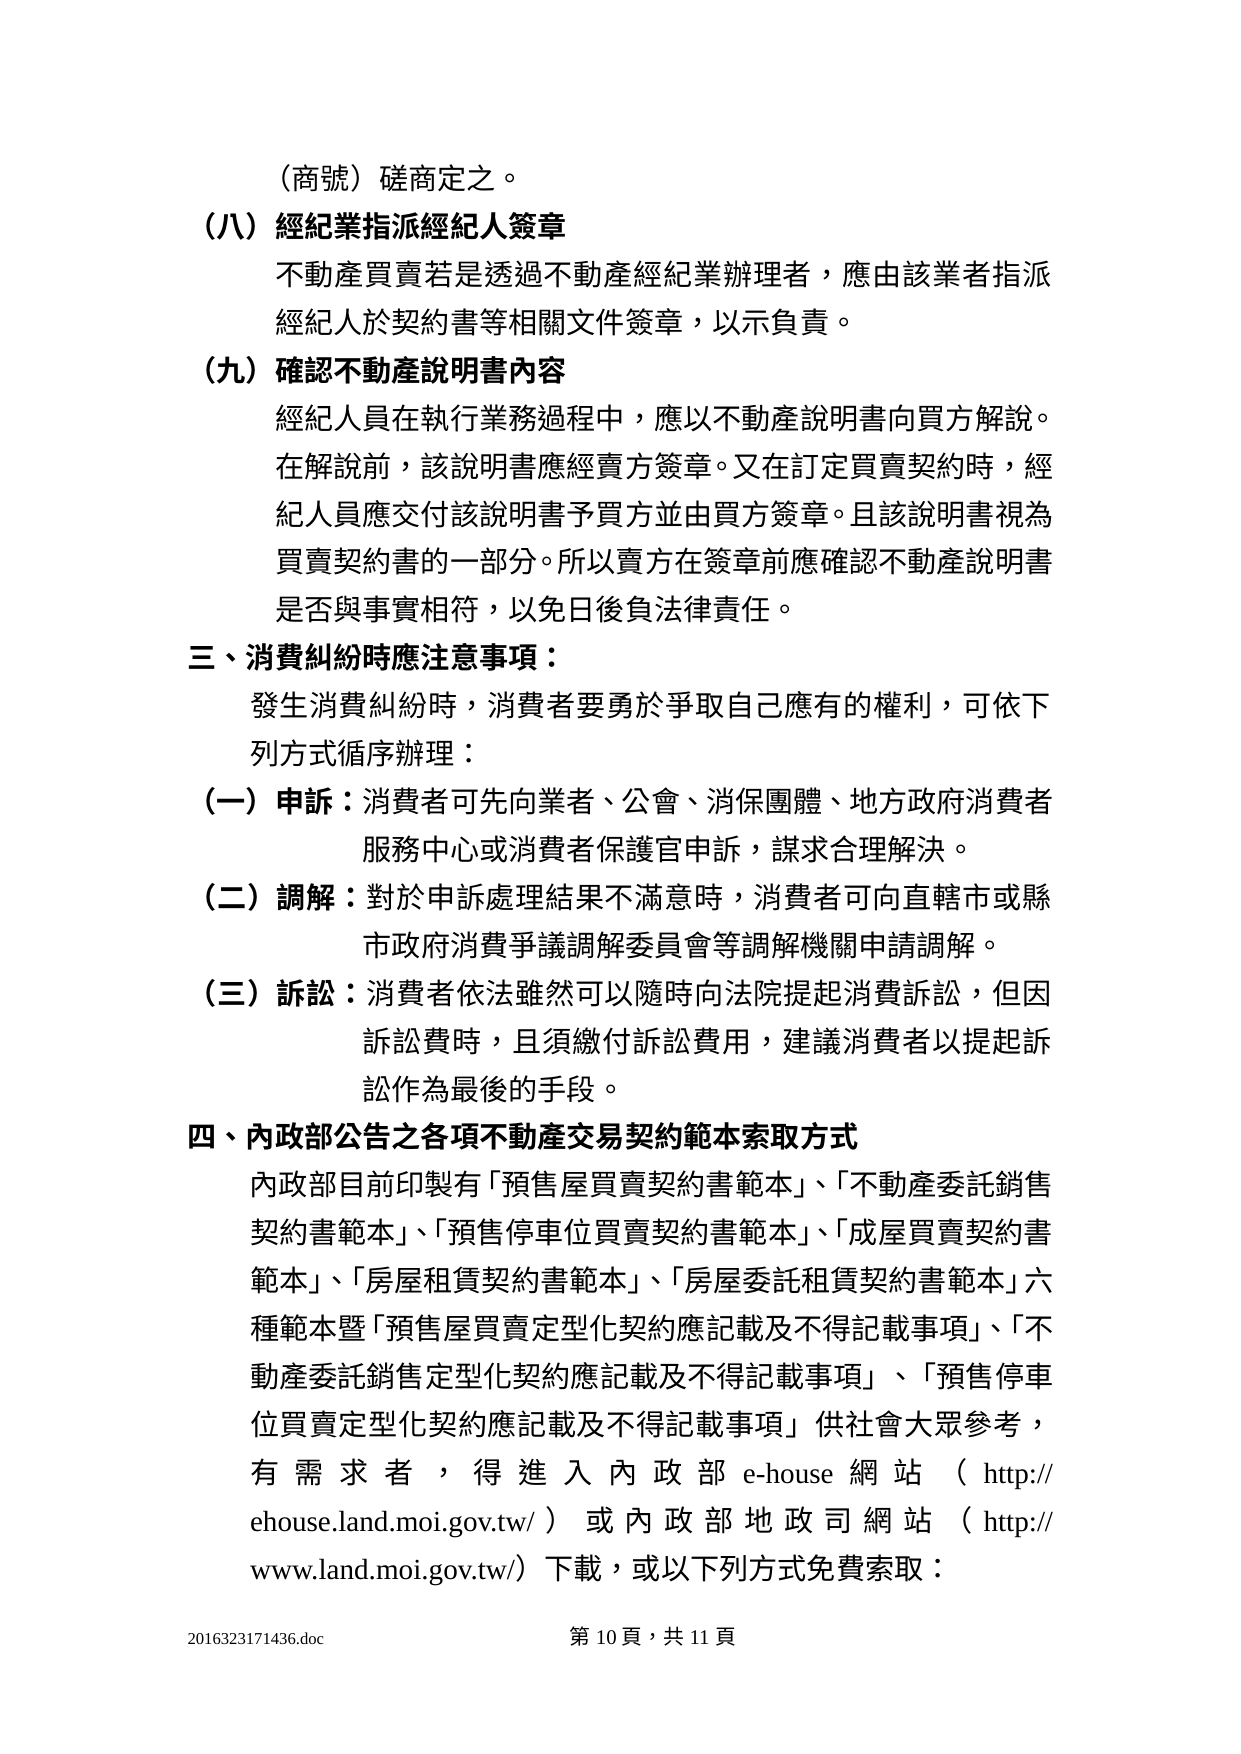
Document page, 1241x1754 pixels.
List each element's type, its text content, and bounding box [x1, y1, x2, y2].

text 內政部目前印製有「預售屋買賣契約書範本」、「不動產委託銷售契約書範本」、「預售停車位買賣契約書範本」、「成屋買賣契約書範本」、「房屋租賃契約書範本」、「房屋委託租賃契約書範本」六種範本暨「預售屋買賣定型化契約應記載及不得記載事項」、「不動產委託銷售定型化契約應記載及不得記載事項」、「預售停車位買賣定型化契約應記載及不得記載事項」供社會大眾參考，有需求者，得進入內政部e-house網站（http://ehouse.land.moi.gov.tw/）或內政部地政司網站（http://www.land.moi.gov.tw/）下載，或以下列方式免費索取： [249, 1156, 1053, 1587]
text 發生消費糾紛時，消費者要勇於爭取自己應有的權利，可依下列方式循序辦理： [250, 677, 1053, 773]
text 經紀人員在執行業務過程中，應以不動產說明書向買方解說。在解說前，該說明書應經賣方簽章。又在訂定買賣契約時，經紀人員應交付該說明書予買方並由買方簽章。且該說明書視為買賣契約書的一部分。所以賣方在簽章前應確認不動產說明書是否與事實相符，以免日後負法律責任。 [275, 389, 1053, 629]
text （三）訴訟：消費者依法雖然可以隨時向法院提起消費訴訟，但因訴訟費時，且須繳付訴訟費用，建議消費者以提起訴訟作為最後的手段。 [187, 964, 1053, 1108]
text 不動產買賣若是透過不動產經紀業辦理者，應由該業者指派經紀人於契約書等相關文件簽章，以示負責。 [275, 246, 1053, 342]
text （八）經紀業指派經紀人簽章 [187, 198, 1053, 246]
text （商號）磋商定之。 [262, 150, 1053, 198]
text （九）確認不動產說明書內容 [187, 342, 1053, 389]
text 三、消費糾紛時應注意事項： [187, 629, 1053, 677]
text （一）申訴：消費者可先向業者、公會、消保團體、地方政府消費者服務中心或消費者保護官申訴，謀求合理解決。 [187, 773, 1053, 869]
text （二）調解：對於申訴處理結果不滿意時，消費者可向直轄市或縣市政府消費爭議調解委員會等調解機關申請調解。 [187, 869, 1053, 964]
text 四、內政部公告之各項不動產交易契約範本索取方式 [187, 1108, 1053, 1156]
